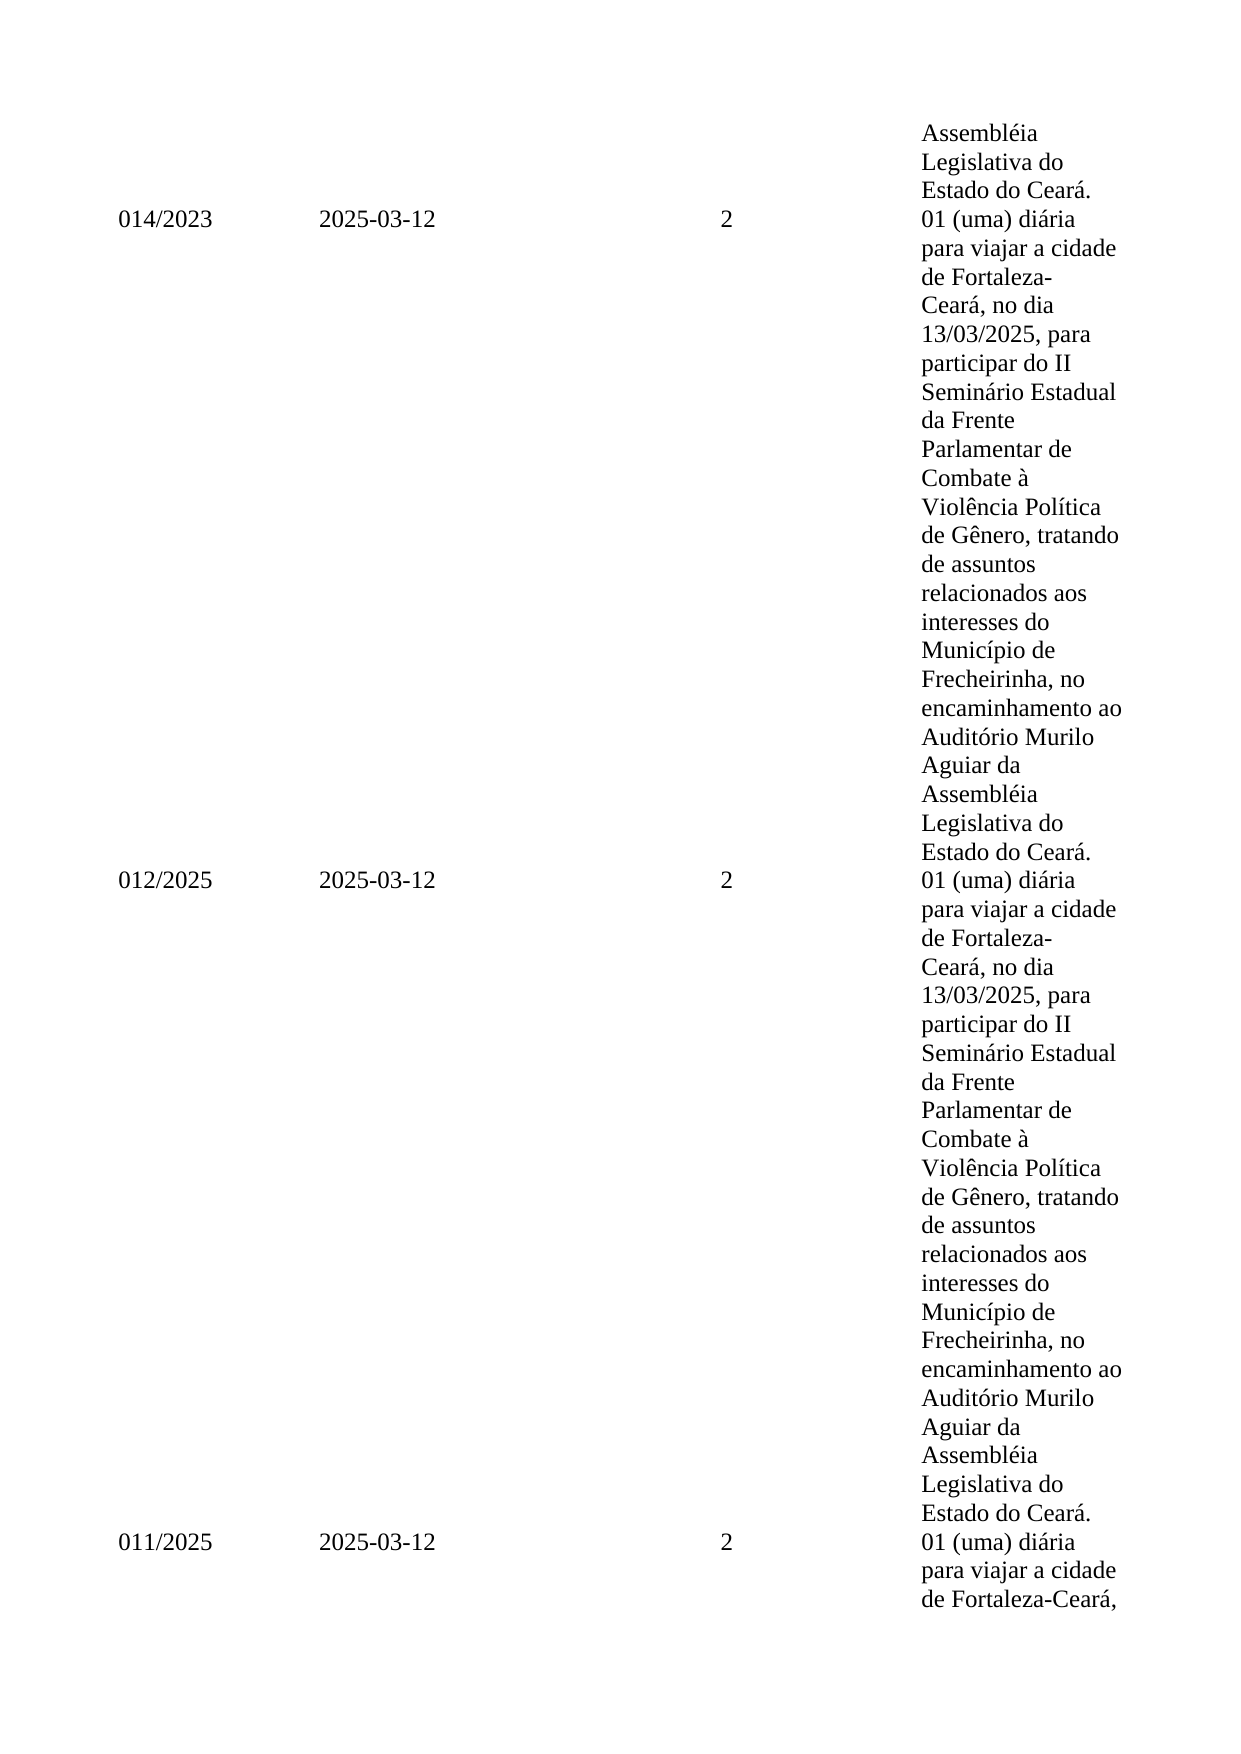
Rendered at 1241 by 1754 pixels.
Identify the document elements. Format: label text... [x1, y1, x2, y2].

table_cell [520, 866, 720, 1527]
table_cell 2025-03-12 [319, 866, 519, 1527]
table_cell 2 [720, 1527, 921, 1613]
table_cell [118, 118, 319, 204]
table_cell 2 [720, 204, 921, 866]
table_cell [520, 1527, 720, 1613]
table_cell 2025-03-12 [319, 204, 519, 866]
table_cell 01 (uma) diária para viajar a cidade de Fortaleza-Ceará, [921, 1527, 1122, 1613]
table_cell 011/2025 [118, 1527, 319, 1613]
table_cell [319, 118, 519, 204]
table_cell 012/2025 [118, 866, 319, 1527]
table_cell [520, 204, 720, 866]
table_cell 01 (uma) diária para viajar a cidade de Fortaleza- Ceará, no dia 13/03/2025, para participar do II Seminário Estadual da Frente Parlamentar de Combate à Violência Política de Gênero, tratando de assuntos relacionados aos interesses do Município de Frecheirinha, no encaminhamento ao Auditório Murilo Aguiar da Assembléia Legislativa do Estado do Ceará. [921, 204, 1122, 866]
table_cell [720, 118, 921, 204]
table_cell 2025-03-12 [319, 1527, 519, 1613]
table_cell 014/2023 [118, 204, 319, 866]
table_cell 01 (uma) diária para viajar a cidade de Fortaleza- Ceará, no dia 13/03/2025, para participar do II Seminário Estadual da Frente Parlamentar de Combate à Violência Política de Gênero, tratando de assuntos relacionados aos interesses do Município de Frecheirinha, no encaminhamento ao Auditório Murilo Aguiar da Assembléia Legislativa do Estado do Ceará. [921, 866, 1122, 1527]
table_cell [520, 118, 720, 204]
table_cell Assembléia Legislativa do Estado do Ceará. [921, 118, 1122, 204]
table_cell 2 [720, 866, 921, 1527]
